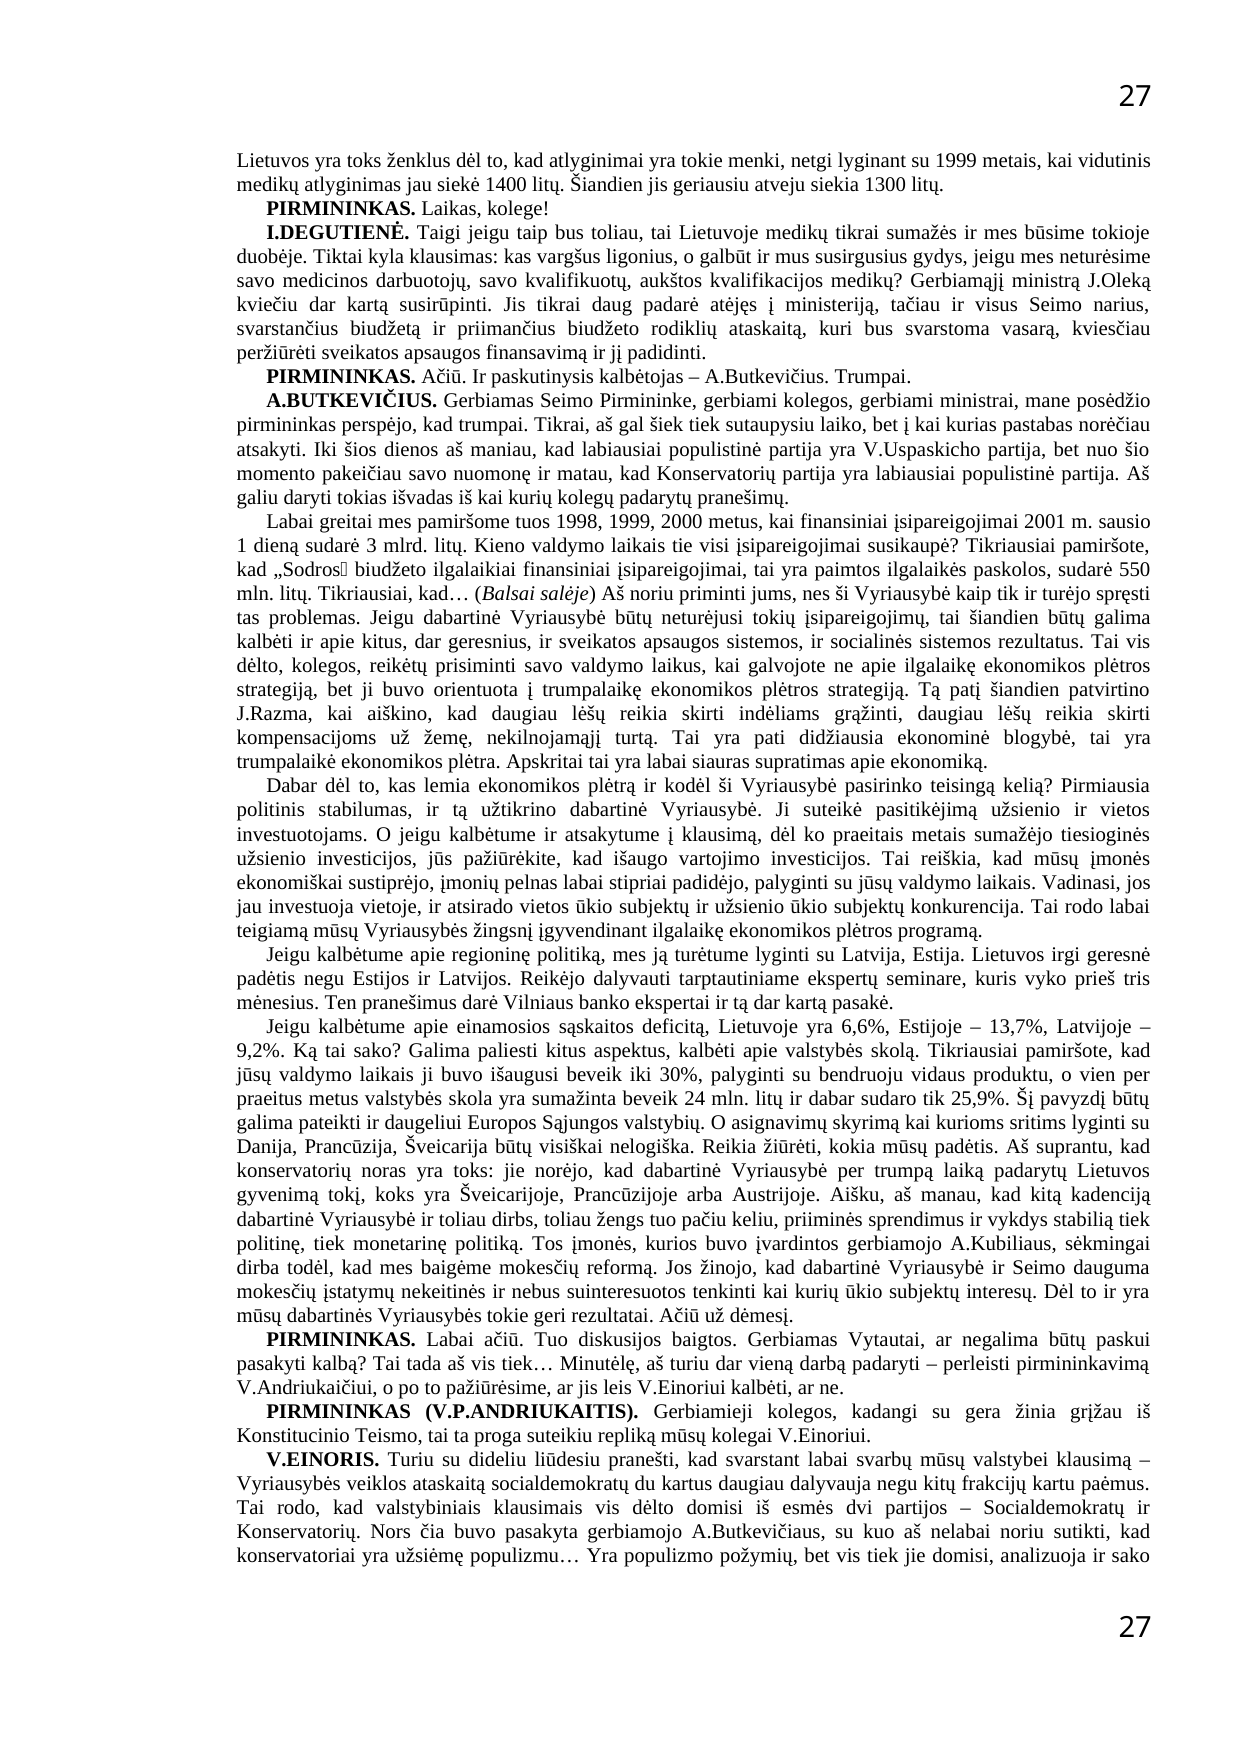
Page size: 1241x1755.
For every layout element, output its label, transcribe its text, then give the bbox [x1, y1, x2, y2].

text PIRMININKAS. Labai ačiū. Tuo diskusijos baigtos. Gerbiamas Vytautai, ar negalima būtų paskui pasakyti kalbą? Tai tada aš vis tiek… Minutėlę, aš turiu dar vieną darbą padaryti – perleisti pirmininkavimą V.Andriukaičiui, o po to pažiūrėsime, ar jis leis V.Einoriui kalbėti, ar ne. [236, 1327, 1152, 1399]
text V.EINORIS. Turiu su dideliu liūdesiu pranešti, kad svarstant labai svarbų mūsų valstybei klausimą – Vyriausybės veiklos ataskaitą socialdemokratų du kartus daugiau dalyvauja negu kitų frakcijų kartu paėmus. Tai rodo, kad valstybiniais klausimais vis dėlto domisi iš esmės dvi partijos – Socialdemokratų ir Konservatorių. Nors čia buvo pasakyta gerbiamojo A.Butkevičiaus, su kuo aš nelabai noriu sutikti, kad konservatoriai yra užsiėmę populizmu… Yra populizmo požymių, bet vis tiek jie domisi, analizuoja ir sako [236, 1447, 1152, 1567]
text I.DEGUTIENĖ. Taigi jeigu taip bus toliau, tai Lietuvoje medikų tikrai sumažės ir mes būsime tokioje duobėje. Tiktai kyla klausimas: kas vargšus ligonius, o galbūt ir mus susirgusius gydys, jeigu mes neturėsime savo medicinos darbuotojų, savo kvalifikuotų, aukštos kvalifikacijos medikų? Gerbiamąjį ministrą J.Oleką kviečiu dar kartą susirūpinti. Jis tikrai daug padarė atėjęs į ministeriją, tačiau ir visus Seimo narius, svarstančius biudžetą ir priimančius biudžeto rodiklių ataskaitą, kuri bus svarstoma vasarą, kviesčiau peržiūrėti sveikatos apsaugos finansavimą ir jį padidinti. [236, 220, 1152, 364]
text A.BUTKEVIČIUS. Gerbiamas Seimo Pirmininke, gerbiami kolegos, gerbiami ministrai, mane posėdžio pirmininkas perspėjo, kad trumpai. Tikrai, aš gal šiek tiek sutaupysiu laiko, bet į kai kurias pastabas norėčiau atsakyti. Iki šios dienos aš maniau, kad labiausiai populistinė partija yra V.Uspaskicho partija, bet nuo šio momento pakeičiau savo nuomonę ir matau, kad Konservatorių partija yra labiausiai populistinė partija. Aš galiu daryti tokias išvadas iš kai kurių kolegų padarytų pranešimų. [236, 388, 1152, 509]
text Jeigu kalbėtume apie regioninę politiką, mes ją turėtume lyginti su Latvija, Estija. Lietuvos irgi geresnė padėtis negu Estijos ir Latvijos. Reikėjo dalyvauti tarptautiniame ekspertų seminare, kuris vyko prieš tris mėnesius. Ten pranešimus darė Vilniaus banko ekspertai ir tą dar kartą pasakė. [236, 942, 1152, 1014]
text PIRMININKAS. Ačiū. Ir paskutinysis kalbėtojas – A.Butkevičius. Trumpai. [236, 364, 1152, 388]
text Jeigu kalbėtume apie einamosios sąskaitos deficitą, Lietuvoje yra 6,6%, Estijoje – 13,7%, Latvijoje – 9,2%. Ką tai sako? Galima paliesti kitus aspektus, kalbėti apie valstybės skolą. Tikriausiai pamiršote, kad jūsų valdymo laikais ji buvo išaugusi beveik iki 30%, palyginti su bendruoju vidaus produktu, o vien per praeitus metus valstybės skola yra sumažinta beveik 24 mln. litų ir dabar sudaro tik 25,9%. Šį pavyzdį būtų galima pateikti ir daugeliui Europos Sąjungos valstybių. O asignavimų skyrimą kai kurioms sritims lyginti su Danija, Prancūzija, Šveicarija būtų visiškai nelogiška. Reikia žiūrėti, kokia mūsų padėtis. Aš suprantu, kad konservatorių noras yra toks: jie norėjo, kad dabartinė Vyriausybė per trumpą laiką padarytų Lietuvos gyvenimą tokį, koks yra Šveicarijoje, Prancūzijoje arba Austrijoje. Aišku, aš manau, kad kitą kadenciją dabartinė Vyriausybė ir toliau dirbs, toliau žengs tuo pačiu keliu, priiminės sprendimus ir vykdys stabilią tiek politinę, tiek monetarinę politiką. Tos įmonės, kurios buvo įvardintos gerbiamojo A.Kubiliaus, sėkmingai dirba todėl, kad mes baigėme mokesčių reformą. Jos žinojo, kad dabartinė Vyriausybė ir Seimo dauguma mokesčių įstatymų nekeitinės ir nebus suinteresuotos tenkinti kai kurių ūkio subjektų interesų. Dėl to ir yra mūsų dabartinės Vyriausybės tokie geri rezultatai. Ačiū už dėmesį. [236, 1014, 1152, 1327]
text Labai greitai mes pamiršome tuos 1998, 1999, 2000 metus, kai finansiniai įsipareigojimai 2001 m. sausio 1 dieną sudarė 3 mlrd. litų. Kieno valdymo laikais tie visi įsipareigojimai susikaupė? Tikriausiai pamiršote, kad „Sodros biudžeto ilgalaikiai finansiniai įsipareigojimai, tai yra paimtos ilgalaikės paskolos, sudarė 550 mln. litų. Tikriausiai, kad… (Balsai salėje) Aš noriu priminti jums, nes ši Vyriausybė kaip tik ir turėjo spręsti tas problemas. Jeigu dabartinė Vyriausybė būtų neturėjusi tokių įsipareigojimų, tai šiandien būtų galima kalbėti ir apie kitus, dar geresnius, ir sveikatos apsaugos sistemos, ir socialinės sistemos rezultatus. Tai vis dėlto, kolegos, reikėtų prisiminti savo valdymo laikus, kai galvojote ne apie ilgalaikę ekonomikos plėtros strategiją, bet ji buvo orientuota į trumpalaikę ekonomikos plėtros strategiją. Tą patį šiandien patvirtino J.Razma, kai aiškino, kad daugiau lėšų reikia skirti indėliams grąžinti, daugiau lėšų reikia skirti kompensacijoms už žemę, nekilnojamąjį turtą. Tai yra pati didžiausia ekonominė blogybė, tai yra trumpalaikė ekonomikos plėtra. Apskritai tai yra labai siauras supratimas apie ekonomiką. [236, 509, 1152, 773]
text Lietuvos yra toks ženklus dėl to, kad atlyginimai yra tokie menki, netgi lyginant su 1999 metais, kai vidutinis medikų atlyginimas jau siekė 1400 litų. Šiandien jis geriausiu atveju siekia 1300 litų. [236, 148, 1152, 196]
text Dabar dėl to, kas lemia ekonomikos plėtrą ir kodėl ši Vyriausybė pasirinko teisingą kelią? Pirmiausia politinis stabilumas, ir tą užtikrino dabartinė Vyriausybė. Ji suteikė pasitikėjimą užsienio ir vietos investuotojams. O jeigu kalbėtume ir atsakytume į klausimą, dėl ko praeitais metais sumažėjo tiesioginės užsienio investicijos, jūs pažiūrėkite, kad išaugo vartojimo investicijos. Tai reiškia, kad mūsų įmonės ekonomiškai sustiprėjo, įmonių pelnas labai stipriai padidėjo, palyginti su jūsų valdymo laikais. Vadinasi, jos jau investuoja vietoje, ir atsirado vietos ūkio subjektų ir užsienio ūkio subjektų konkurencija. Tai rodo labai teigiamą mūsų Vyriausybės žingsnį įgyvendinant ilgalaikę ekonomikos plėtros programą. [236, 773, 1152, 942]
text PIRMININKAS (V.P.ANDRIUKAITIS). Gerbiamieji kolegos, kadangi su gera žinia grįžau iš Konstitucinio Teismo, tai ta proga suteikiu repliką mūsų kolegai V.Einoriui. [236, 1399, 1152, 1447]
text PIRMININKAS. Laikas, kolege! [236, 196, 1152, 220]
